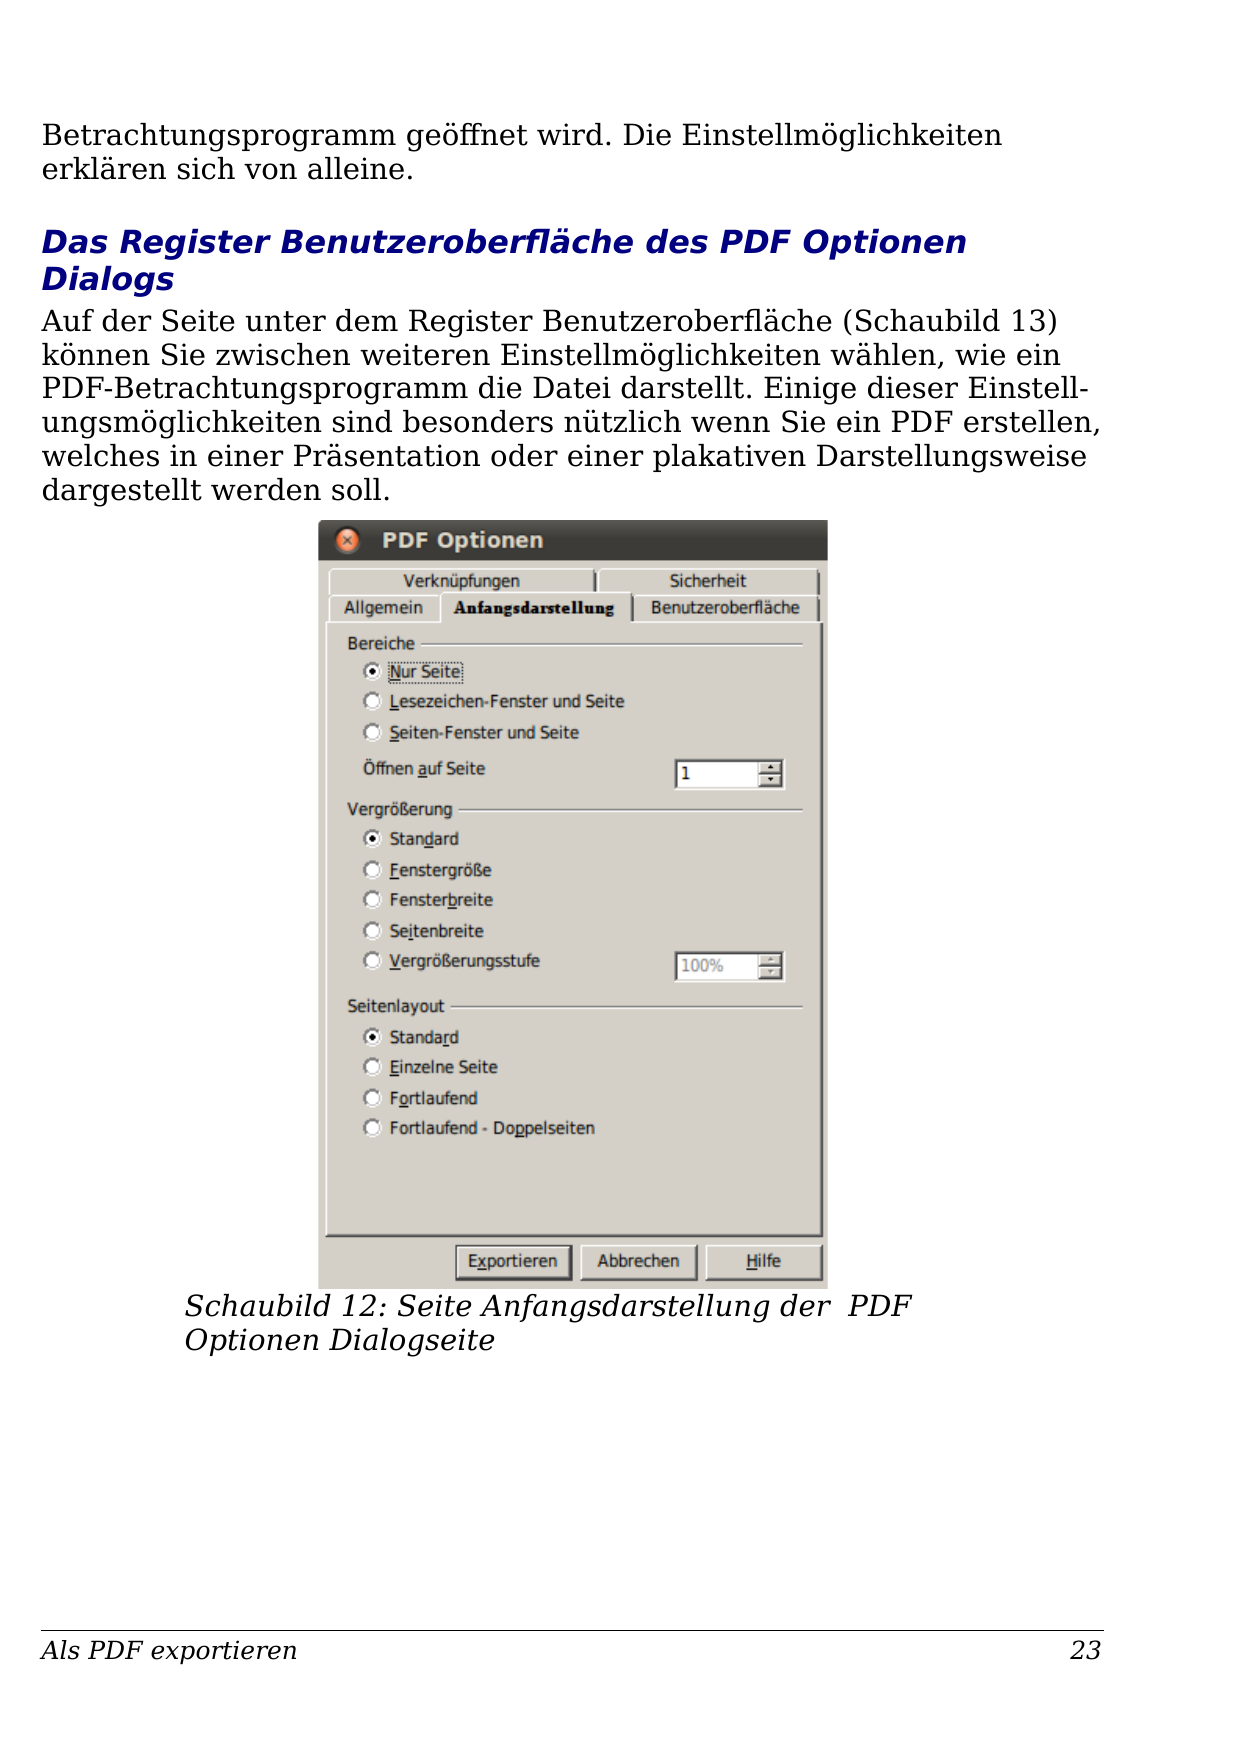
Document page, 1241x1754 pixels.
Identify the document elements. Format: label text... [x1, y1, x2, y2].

text Auf der Seite unter dem Register Benutzeroberfläche (Schaubild 13) können Sie zwischen weiteren Einstellmöglichkeiten wählen, wie ein PDF-Betrachtungsprogramm die Datei darstellt. Einige dieser Einstell-ungsmöglichkeiten sind besonders nützlich wenn Sie ein PDF erstellen, welches in einer Präsentation oder einer plakativen Darstellungsweise dargestellt werden soll. [41, 304, 1104, 508]
text Betrachtungsprogramm geöffnet wird. Die Einstellmöglichkeiten erklären sich von alleine. [41, 118, 1104, 186]
subtitle Das Register Benutzeroberfläche des PDF Optionen Dialogs [41, 223, 1104, 298]
text Schaubild 12: Seite Anfangsdarstellung der PDF Optionen Dialogseite [184, 520, 961, 1357]
picture [318, 520, 828, 1289]
